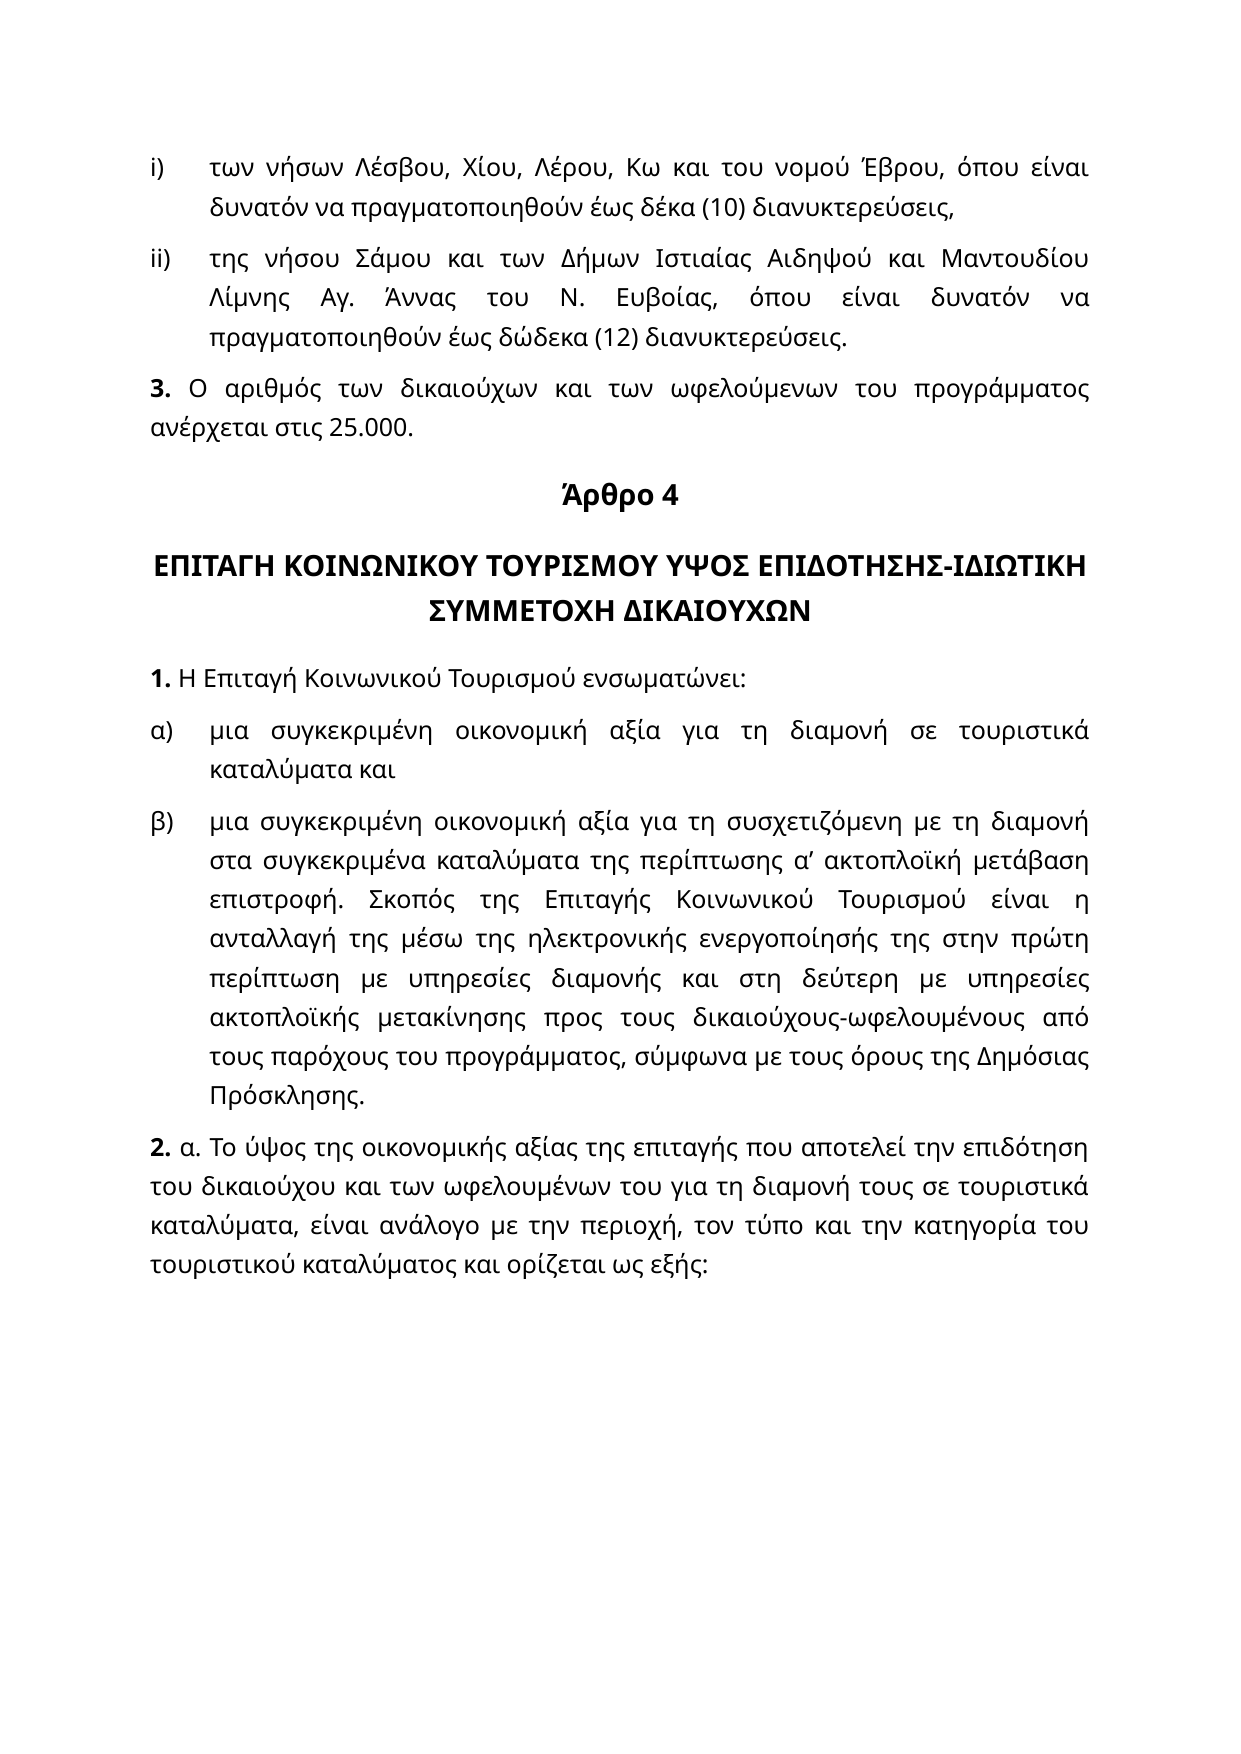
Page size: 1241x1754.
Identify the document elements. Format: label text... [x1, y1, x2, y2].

text 1. Η Επιταγή Κοινωνικού Τουρισμού ενσωματώνει: [150, 661, 1090, 695]
list α) μια συγκεκριμένη οικονομική αξία για τη διαμονή σε τουριστικά καταλύματα και [150, 713, 1090, 786]
list i) των νήσων Λέσβου, Χίου, Λέρου, Κω και του νομού Έβρου, όπου είναι δυνατόν να πραγματοποιηθούν έως δέκα (10) διανυκτερεύσεις, [150, 150, 1090, 223]
text 2. α. Το ύψος της οικονομικής αξίας της επιταγής που αποτελεί την επιδότηση του δικαιούχου και των ωφελουμένων του για τη διαμονή τους σε τουριστικά καταλύματα, είναι ανάλογο με την περιοχή, τον τύπο και την κατηγορία του τουριστικού καταλύματος και ορίζεται ως εξής: [150, 1129, 1090, 1281]
list β) μια συγκεκριμένη οικονομική αξία για τη συσχετιζόμενη με τη διαμονή στα συγκεκριμένα καταλύματα της περίπτωσης α’ ακτοπλοϊκή μετάβαση επιστροφή. Σκοπός της Επιταγής Κοινωνικού Τουρισμού είναι η ανταλλαγή της μέσω της ηλεκτρονικής ενεργοποίησής της στην πρώτη περίπτωση με υπηρεσίες διαμονής και στη δεύτερη με υπηρεσίες ακτοπλοϊκής μετακίνησης προς τους δικαιούχους-ωφελουμένους από τους παρόχους του προγράμματος, σύμφωνα με τους όρους της Δημόσιας Πρόσκλησης. [150, 803, 1090, 1112]
subtitle ΕΠΙΤΑΓΗ ΚΟΙΝΩΝΙΚΟΥ ΤΟΥΡΙΣΜΟΥ ΥΨΟΣ ΕΠΙΔΟΤΗΣΗΣ-ΙΔΙΩΤΙΚΗ ΣΥΜΜΕΤΟΧΗ ΔΙΚΑΙΟΥΧΩΝ [150, 545, 1090, 630]
subtitle Άρθρο 4 [150, 474, 1090, 514]
text 3. Ο αριθμός των δικαιούχων και των ωφελούμενων του προγράμματος ανέρχεται στις 25.000. [150, 371, 1090, 444]
list ii) της νήσου Σάμου και των Δήμων Ιστιαίας Αιδηψού και Μαντουδίου Λίμνης Αγ. Άννας του Ν. Ευβοίας, όπου είναι δυνατόν να πραγματοποιηθούν έως δώδεκα (12) διανυκτερεύσεις. [150, 241, 1090, 353]
